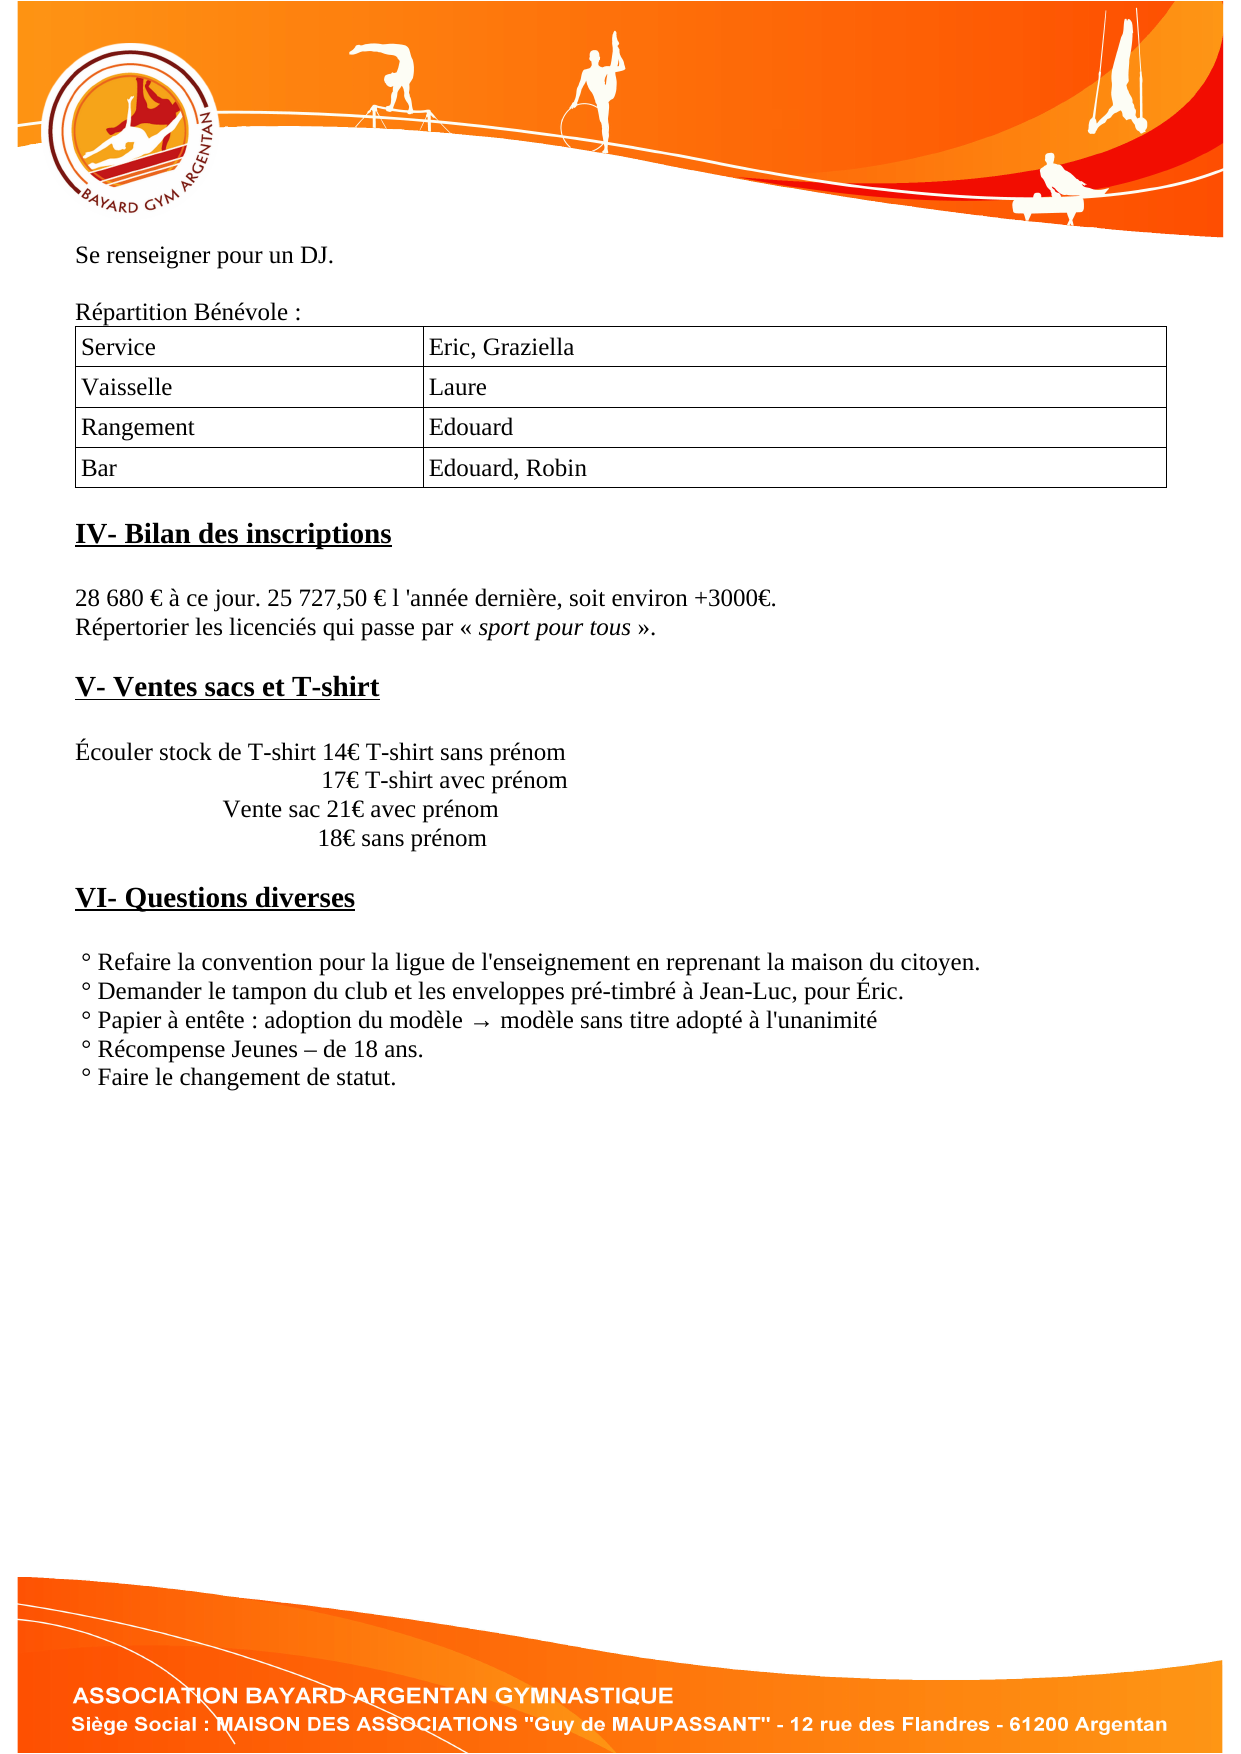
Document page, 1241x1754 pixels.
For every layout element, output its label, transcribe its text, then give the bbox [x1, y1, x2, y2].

picture [17, 1, 1224, 239]
table_cell Laure [424, 367, 1166, 407]
text IV- Bilan des inscriptions [75, 516, 1165, 550]
text 28 680 € à ce jour. 25 727,50 € l 'année dernière, soit environ +3000€. [75, 583, 1165, 612]
text Vente sac 21€ avec prénom [75, 794, 1165, 823]
text ° Récompense Jeunes – de 18 ans. [75, 1034, 1165, 1062]
picture [17, 1577, 1223, 1753]
text V- Ventes sacs et T-shirt [75, 669, 1165, 703]
text ° Refaire la convention pour la ligue de l'enseignement en reprenant la maison du citoyen. [75, 947, 1165, 976]
text 18€ sans prénom [75, 823, 1165, 852]
table_header Eric, Graziella [424, 327, 1166, 366]
text ° Demander le tampon du club et les enveloppes pré-timbré à Jean-Luc, pour Éric. [75, 976, 1165, 1005]
text ° Faire le changement auprès de la banque. [75, 1091, 1165, 1120]
text VI- Questions diverses [75, 880, 1165, 914]
text Répertorier les licenciés qui passe par « sport pour tous ». [75, 612, 1165, 641]
table_cell Edouard, Robin [424, 448, 1166, 487]
table_cell Rangement [76, 408, 423, 447]
text Se renseigner pour un DJ. [75, 240, 1165, 268]
text Écouler stock de T-shirt 14€ T-shirt sans prénom [75, 737, 1165, 765]
table_cell Bar [76, 448, 423, 487]
text ° Faire le changement de statut. [75, 1062, 1165, 1091]
text 17€ T-shirt avec prénom [75, 765, 1165, 794]
text ° Papier à entête : adoption du modèle → modèle sans titre adopté à l'unanimité [75, 1005, 1165, 1034]
table_header Service [76, 327, 423, 366]
table_cell Vaisselle [76, 367, 423, 407]
text Répartition Bénévole : [75, 297, 1165, 326]
table_cell Edouard [424, 408, 1166, 447]
